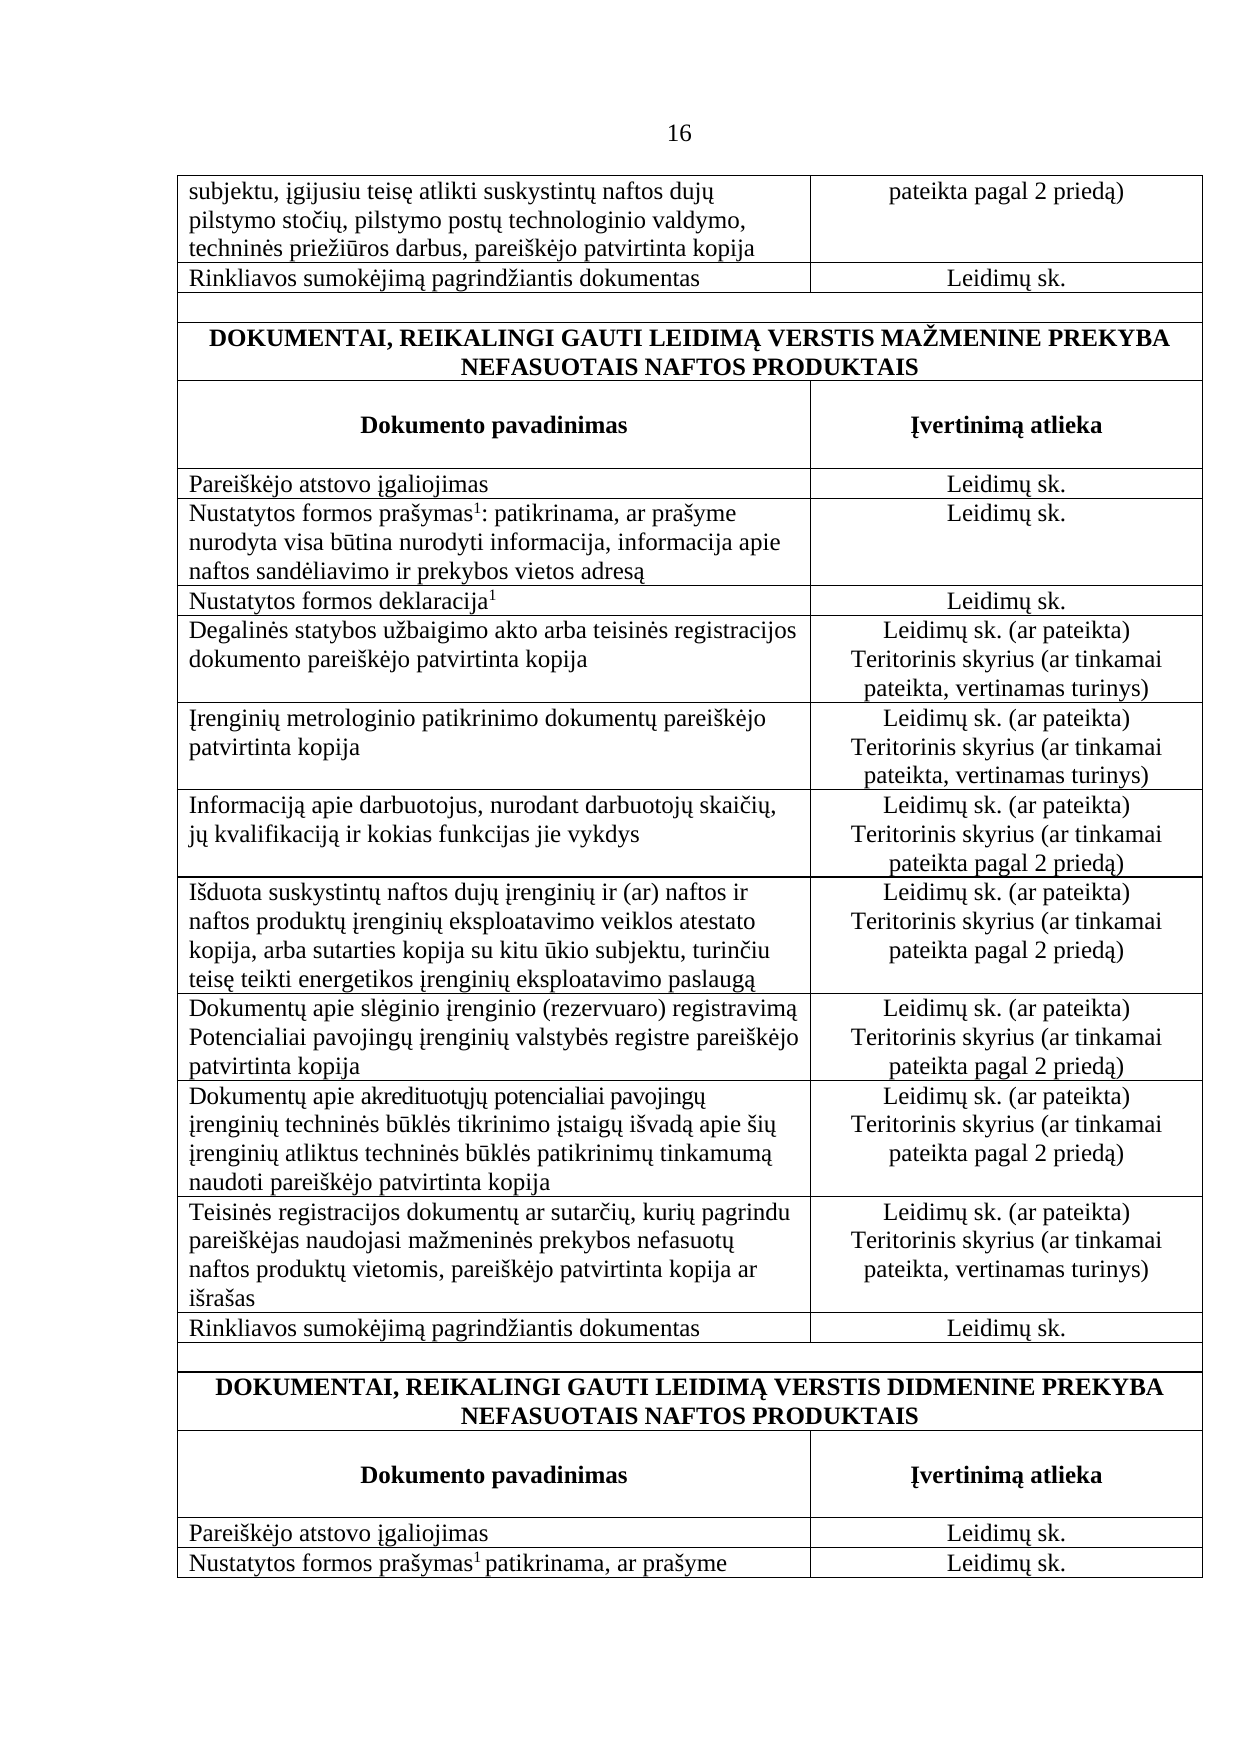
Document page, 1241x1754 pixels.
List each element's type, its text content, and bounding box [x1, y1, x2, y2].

table_cell Leidimų sk. (ar pateikta) Teritorinis skyrius (ar tinkamai pateikta, vertinamas turinys) [811, 703, 1202, 789]
table_cell subjektu, įgijusiu teisę atlikti suskystintų naftos dujų pilstymo stočių, pilstymo postų technologinio valdymo, techninės priežiūros darbus, pareiškėjo patvirtinta kopija [178, 176, 810, 262]
table_cell [178, 293, 1202, 322]
table_cell [1203, 322, 1240, 380]
table_cell DOKUMENTAI, REIKALINGI GAUTI LEIDIMĄ VERSTIS DIDMENINE PREKYBA NEFASUOTAIS NAFTOS PRODUKTAIS [178, 1373, 1202, 1430]
table_cell Pareiškėjo atstovo įgaliojimas [178, 1518, 810, 1547]
table_cell Įvertinimą atlieka [811, 1431, 1202, 1517]
table_cell [1203, 789, 1240, 876]
table_cell [1203, 1080, 1240, 1196]
table_cell Pareiškėjo atstovo įgaliojimas [178, 469, 810, 497]
table_cell [1203, 1371, 1240, 1430]
table_cell [1203, 380, 1240, 468]
table_cell [1203, 1430, 1240, 1517]
table_cell [1203, 585, 1240, 614]
table_cell pateikta pagal 2 priedą) [811, 176, 1202, 262]
table_cell [1203, 1312, 1240, 1342]
table_cell Leidimų sk. (ar pateikta) Teritorinis skyrius (ar tinkamai pateikta pagal 2 priedą) [811, 1081, 1202, 1196]
table_cell Leidimų sk. (ar pateikta) Teritorinis skyrius (ar tinkamai pateikta, vertinamas turinys) [811, 1197, 1202, 1312]
table_cell Nustatytos formos prašymas1: patikrinama, ar prašyme nurodyta visa būtina nurodyti informacija, informacija apie naftos sandėliavimo ir prekybos vietos adresą [178, 499, 810, 585]
table_cell Leidimų sk. [811, 263, 1202, 292]
table_cell [178, 1343, 1202, 1371]
table_cell Dokumento pavadinimas [178, 381, 810, 468]
table_cell Leidimų sk. [811, 1518, 1202, 1547]
table_cell Nustatytos formos deklaracija1 [178, 586, 810, 614]
table_cell [1203, 615, 1240, 702]
table_cell [1203, 292, 1240, 322]
table_cell Leidimų sk. [811, 499, 1202, 585]
table_cell [1203, 876, 1240, 992]
table_cell Degalinės statybos užbaigimo akto arba teisinės registracijos dokumento pareiškėjo patvirtinta kopija [178, 616, 810, 702]
table_cell Leidimų sk. (ar pateikta) Teritorinis skyrius (ar tinkamai pateikta pagal 2 priedą) [811, 994, 1202, 1080]
table_cell [1203, 1196, 1240, 1312]
table_cell [1203, 498, 1240, 585]
table_cell [1203, 262, 1240, 292]
table_cell [1203, 1517, 1240, 1547]
table_cell [1203, 1547, 1240, 1577]
table_cell Įvertinimą atlieka [811, 381, 1202, 468]
table_cell Dokumentų apie slėginio įrenginio (rezervuaro) registravimą Potencialiai pavojingų įrenginių valstybės registre pareiškėjo patvirtinta kopija [178, 994, 810, 1080]
table_cell [1203, 702, 1240, 789]
table_cell Leidimų sk. (ar pateikta) Teritorinis skyrius (ar tinkamai pateikta pagal 2 priedą) [811, 790, 1202, 876]
table_cell Išduota suskystintų naftos dujų įrenginių ir (ar) naftos ir naftos produktų įrenginių eksploatavimo veiklos atestato kopija, arba sutarties kopija su kitu ūkio subjektu, turinčiu teisę teikti energetikos įrenginių eksploatavimo paslaugą [178, 878, 810, 992]
table_cell Leidimų sk. [811, 1548, 1202, 1577]
table_cell [1203, 175, 1240, 262]
table_cell [1203, 993, 1240, 1080]
table_cell Rinkliavos sumokėjimą pagrindžiantis dokumentas [178, 263, 810, 292]
table_cell Informaciją apie darbuotojus, nurodant darbuotojų skaičių, jų kvalifikaciją ir kokias funkcijas jie vykdys [178, 790, 810, 876]
table_cell DOKUMENTAI, REIKALINGI GAUTI LEIDIMĄ VERSTIS MAŽMENINE PREKYBA NEFASUOTAIS NAFTOS PRODUKTAIS [178, 323, 1202, 380]
table_cell Leidimų sk. [811, 1313, 1202, 1342]
table_cell Leidimų sk. [811, 469, 1202, 497]
table_cell Leidimų sk. (ar pateikta) Teritorinis skyrius (ar tinkamai pateikta, vertinamas turinys) [811, 616, 1202, 702]
table_cell Leidimų sk. (ar pateikta) Teritorinis skyrius (ar tinkamai pateikta pagal 2 priedą) [811, 878, 1202, 992]
table_cell [1203, 468, 1240, 497]
table_cell Dokumentų apie akredituotųjų potencialiai pavojingų įrenginių techninės būklės tikrinimo įstaigų išvadą apie šių įrenginių atliktus techninės būklės patikrinimų tinkamumą naudoti pareiškėjo patvirtinta kopija [178, 1081, 810, 1196]
table_cell Rinkliavos sumokėjimą pagrindžiantis dokumentas [178, 1313, 810, 1342]
table_cell Leidimų sk. [811, 586, 1202, 614]
table_cell Įrenginių metrologinio patikrinimo dokumentų pareiškėjo patvirtinta kopija [178, 703, 810, 789]
table_cell Dokumento pavadinimas [178, 1431, 810, 1517]
table_cell Nustatytos formos prašymas1 patikrinama, ar prašyme [178, 1548, 810, 1577]
table_cell [1203, 1342, 1240, 1371]
table_cell Teisinės registracijos dokumentų ar sutarčių, kurių pagrindu pareiškėjas naudojasi mažmeninės prekybos nefasuotų naftos produktų vietomis, pareiškėjo patvirtinta kopija ar išrašas [178, 1197, 810, 1312]
